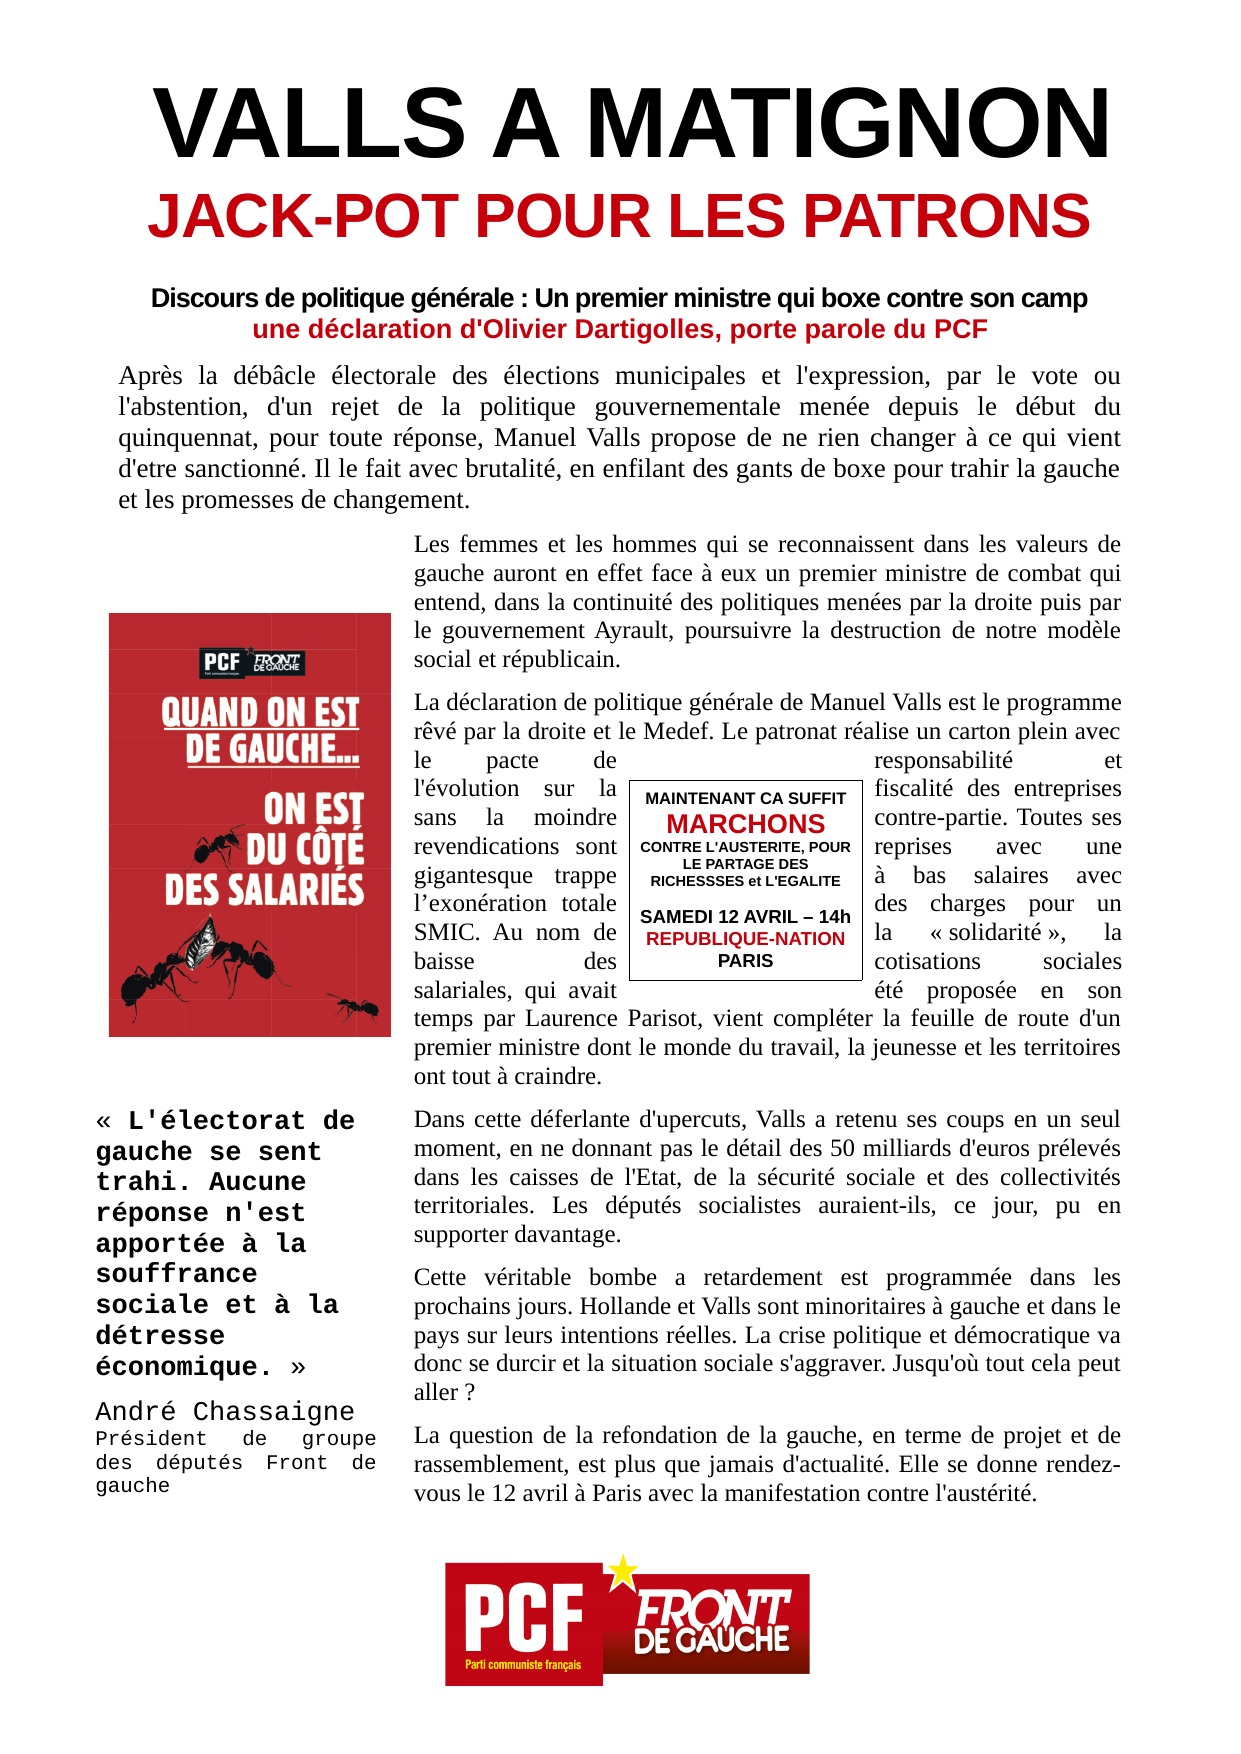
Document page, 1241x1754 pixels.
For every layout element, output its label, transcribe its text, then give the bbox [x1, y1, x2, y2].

text MAINTENANT CA SUFFIT [638, 789, 853, 808]
text Après la débâcle électorale des élections municipales et l'expression, par le vote ou l'abstention, d'un rejet de la politique gouvernementale menée depuis le début du quinquennat, pour toute réponse, Manuel Valls propose de ne rien changer à ce qui vient d'etre sanctionné. Il le fait avec brutalité, en enfilant des gants de boxe pour trahir la gauche et les promesses de changement. [118, 359, 1122, 515]
text Cette véritable bombe a retardement est programmée dans les prochains jours. Hollande et Valls sont minoritaires à gauche et dans le pays sur leurs intentions réelles. La crise politique et démocratique va donc se durcir et la situation sociale s'aggraver. Jusqu'où tout cela peut aller ? [413, 1262, 1122, 1406]
text CONTRE L'AUSTERITE, POUR LE PARTAGE DES RICHESSSES et L'EGALITE [638, 839, 853, 889]
text Discours de politique générale : Un premier ministre qui boxe contre son camp [118, 282, 1122, 313]
text La question de la refondation de la gauche, en terme de projet et de rassemblement, est plus que jamais d'actualité. Elle se donne rendez-vous le 12 avril à Paris avec la manifestation contre l'austérité. [413, 1420, 1122, 1507]
text Dans cette déferlante d'upercuts, Valls a retenu ses coups en un seul moment, en ne donnant pas le détail des 50 milliards d'euros prélevés dans les caisses de l'Etat, de la sécurité sociale et des collectivités territoriales. Les députés socialistes auraient-ils, ce jour, pu en supporter davantage. [413, 1104, 1122, 1248]
text Président de groupe des députés Front de gauche [95, 1428, 377, 1499]
picture [108, 613, 391, 1037]
text [100, 614, 400, 1065]
text VALLS A MATIGNON [118, 64, 1122, 179]
text La déclaration de politique générale de Manuel Valls est le programme rêvé par la droite et le Medef. Le patronat réalise un carton plein avec le pacte de responsabilité et l'évolution sur la fiscalité des entreprises sans la moindre contre-partie. Toutes ses revendications sont reprises avec une gigantesque trappe à bas salaires avec l’exonération totale des charges pour un SMIC. Au nom de la « solidarité », la baisse des cotisations sociales salariales, qui avait été proposée en son temps par Laurence Parisot, vient compléter la feuille de route d'un premier ministre dont le monde du travail, la jeunesse et les territoires ont tout à craindre. [413, 687, 1122, 1090]
text PARIS [638, 949, 853, 971]
text REPUBLIQUE-NATION [638, 928, 853, 949]
text JACK-POT POUR LES PATRONS [118, 179, 1122, 251]
text Les femmes et les hommes qui se reconnaissent dans les valeurs de gauche auront en effet face à eux un premier ministre de combat qui entend, dans la continuité des politiques menées par la droite puis par le gouvernement Ayrault, poursuivre la destruction de notre modèle social et républicain. [413, 529, 1122, 673]
text « L'électorat de gauche se sent trahi. Aucune réponse n'est apportée à la souffrance sociale et à la détresse économique. » [95, 1107, 377, 1383]
text SAMEDI 12 AVRIL – 14h [638, 906, 853, 928]
text une déclaration d'Olivier Dartigolles, porte parole du PCF [118, 313, 1122, 345]
picture [445, 1545, 810, 1686]
text André Chassaigne [95, 1397, 377, 1428]
text MARCHONS [638, 808, 853, 839]
